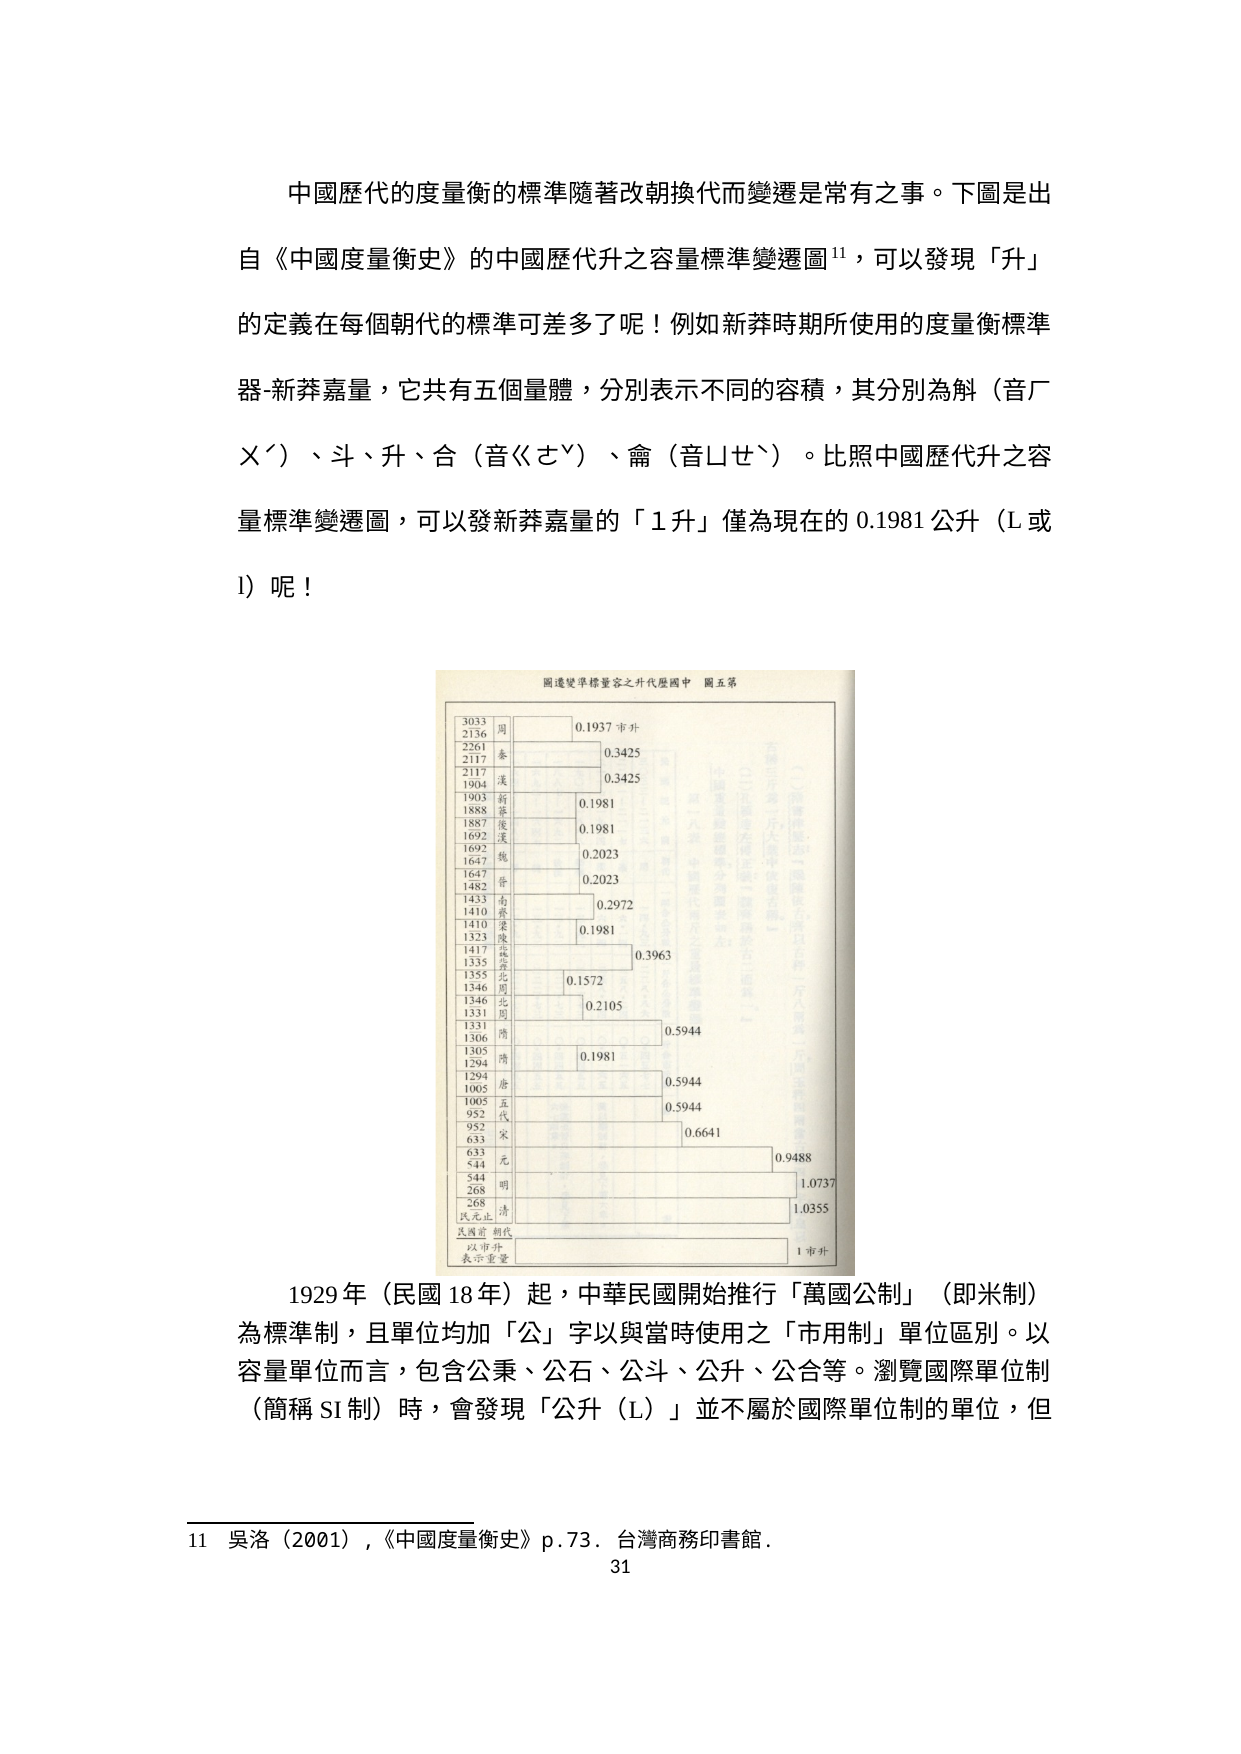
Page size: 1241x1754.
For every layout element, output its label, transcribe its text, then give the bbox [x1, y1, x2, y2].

text 吳洛（2001）,《中國度量衡史》p.73. 台灣商務印書館. [187, 1523, 1053, 1553]
text 1929年（民國18年）起，中華民國開始推行「萬國公制」（即米制）為標準制，且單位均加「公」字以與當時使用之「市用制」單位區別。以容量單位而言，包含公秉、公石、公斗、公升、公合等。瀏覽國際單位制（簡稱SI制）時，會發現「公升（L）」並不屬於國際單位制的單位，但仍被接受可和SI單位搭配ㄧ塊使用的非SI單位。國際單位制的容量單位，是以「液體的體積量」來表示，並且是從SI制的基本單位的長度單位-米(公尺)（m）所延伸的導出單位，因此是為「立方米(立方公尺)（m3）」。不過，為了滿足日常生活、商業等需求，以及配合慣例和歷史上的原因等，國家仍然可以選定一些非SI單位作為「通用單位」並作為法定度量衡單位，而「公升（L）」便是我國的通用單位的其中之一，因此日常生活中仍非常頻繁地被使用。 [238, 1275, 1053, 1425]
text 中國歷代的度量衡的標準隨著改朝換代而變遷是常有之事。下圖是出自《中國度量衡史》的中國歷代升之容量標準變遷圖，可以發現「升」的定義在每個朝代的標準可差多了呢！例如新莽時期所使用的度量衡標準器-新莽嘉量，它共有五個量體，分別表示不同的容積，其分別為斛（音ㄏㄨˊ）、斗、升、合（音ㄍㄜˇ）、龠（音ㄩㄝˋ）。比照中國歷代升之容量標準變遷圖，可以發新莽嘉量的「１升」僅為現在的0.1981公升（L或l）呢！ [238, 150, 1053, 606]
